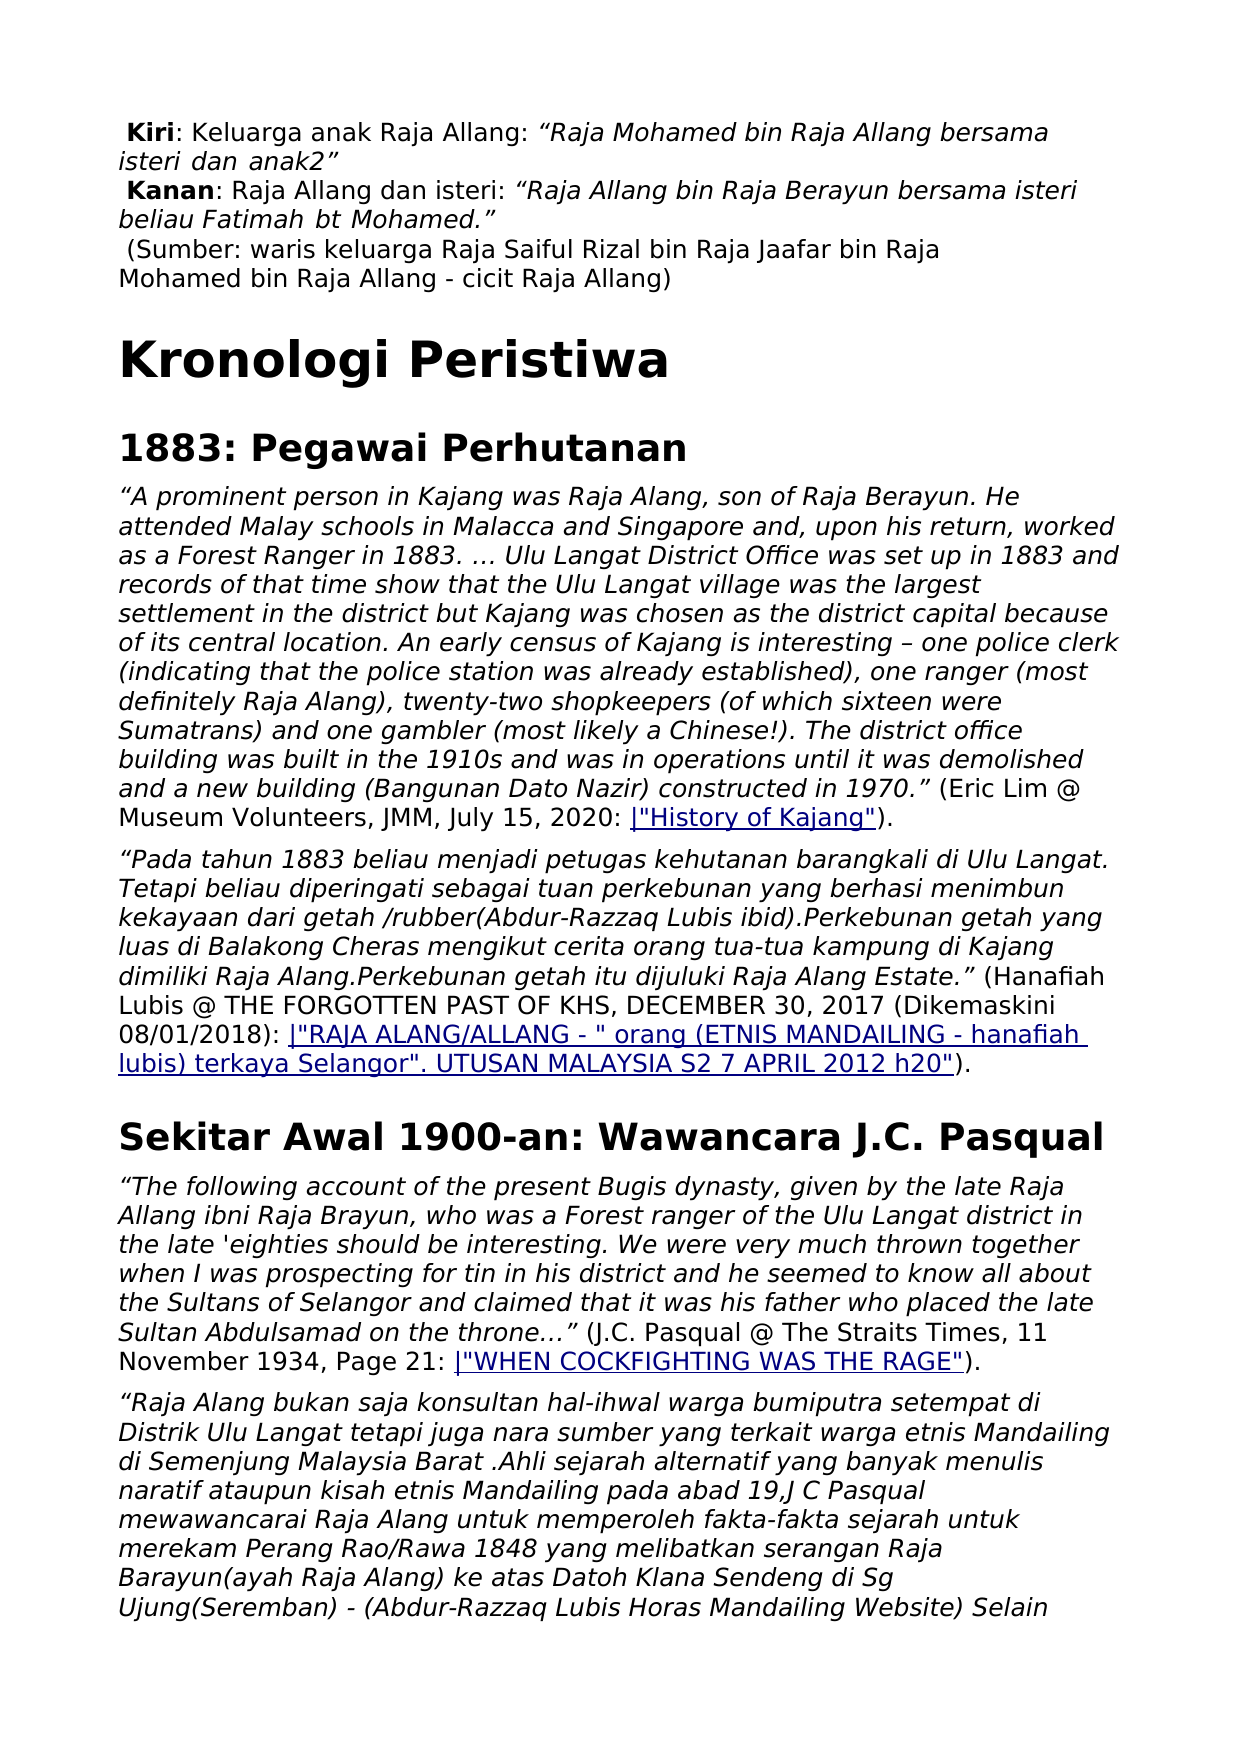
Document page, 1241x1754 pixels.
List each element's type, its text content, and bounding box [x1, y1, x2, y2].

text “A prominent person in Kajang was Raja Alang, son of Raja Berayun. He attended Malay schools in Malacca and Singapore and, upon his return, worked as a Forest Ranger in 1883. … Ulu Langat District Office was set up in 1883 and records of that time show that the Ulu Langat village was the largest settlement in the district but Kajang was chosen as the district capital because of its central location. An early census of Kajang is interesting – one police clerk (indicating that the police station was already established), one ranger (most definitely Raja Alang), twenty-two shopkeepers (of which sixteen were Sumatrans) and one gambler (most likely a Chinese!). The district office building was built in the 1910s and was in operations until it was demolished and a new building (Bangunan Dato Nazir) constructed in 1970.” (Eric Lim @ Museum Volunteers, JMM, July 15, 2020: |"History of Kajang"). [118, 482, 1122, 832]
subtitle Kronologi Peristiwa [118, 331, 1122, 389]
subtitle 1883: Pegawai Perhutanan [118, 426, 1122, 470]
text “The following account of the present Bugis dynasty, given by the late Raja Allang ibni Raja Brayun, who was a Forest ranger of the Ulu Langat district in the late 'eighties should be interesting. We were very much thrown together when I was prospecting for tin in his district and he seemed to know all about the Sultans of Selangor and claimed that it was his father who placed the late Sultan Abdulsamad on the throne…” (J.C. Pasqual @ The Straits Times, 11 November 1934, Page 21: |"WHEN COCKFIGHTING WAS THE RAGE"). [118, 1172, 1122, 1376]
text “Pada tahun 1883 beliau menjadi petugas kehutanan barangkali di Ulu Langat. Tetapi beliau diperingati sebagai tuan perkebunan yang berhasi menimbun kekayaan dari getah /rubber(Abdur-Razzaq Lubis ibid).Perkebunan getah yang luas di Balakong Cheras mengikut cerita orang tua-tua kampung di Kajang dimiliki Raja Alang.Perkebunan getah itu dijuluki Raja Alang Estate.” (Hanafiah Lubis @ THE FORGOTTEN PAST OF KHS, DECEMBER 30, 2017 (Dikemaskini 08/01/2018): |"RAJA ALANG/ALLANG - " orang (ETNIS MANDAILING - hanafiah lubis) terkaya Selangor". UTUSAN MALAYSIA S2 7 APRIL 2012 h20"). [118, 845, 1122, 1078]
subtitle Sekitar Awal 1900-an: Wawancara J.C. Pasqual [118, 1116, 1122, 1159]
text “Raja Alang bukan saja konsultan hal-ihwal warga bumiputra setempat di Distrik Ulu Langat tetapi juga nara sumber yang terkait warga etnis Mandailing di Semenjung Malaysia Barat .Ahli sejarah alternatif yang banyak menulis naratif ataupun kisah etnis Mandailing pada abad 19,J C Pasqual mewawancarai Raja Alang untuk memperoleh fakta-fakta sejarah untuk merekam Perang Rao/Rawa 1848 yang melibatkan serangan Raja Barayun(ayah Raja Alang) ke atas Datoh Klana Sendeng di Sg Ujung(Seremban) - (Abdur-Razzaq Lubis Horas Mandailing Website) Selain [118, 1389, 1122, 1622]
text Kiri: Keluarga anak Raja Allang: “Raja Mohamed bin Raja Allang bersama isteri dan anak2” Kanan: Raja Allang dan isteri: “Raja Allang bin Raja Berayun bersama isteri beliau Fatimah bt Mohamed.” (Sumber: waris keluarga Raja Saiful Rizal bin Raja Jaafar bin Raja Mohamed bin Raja Allang - cicit Raja Allang) [118, 118, 1122, 293]
